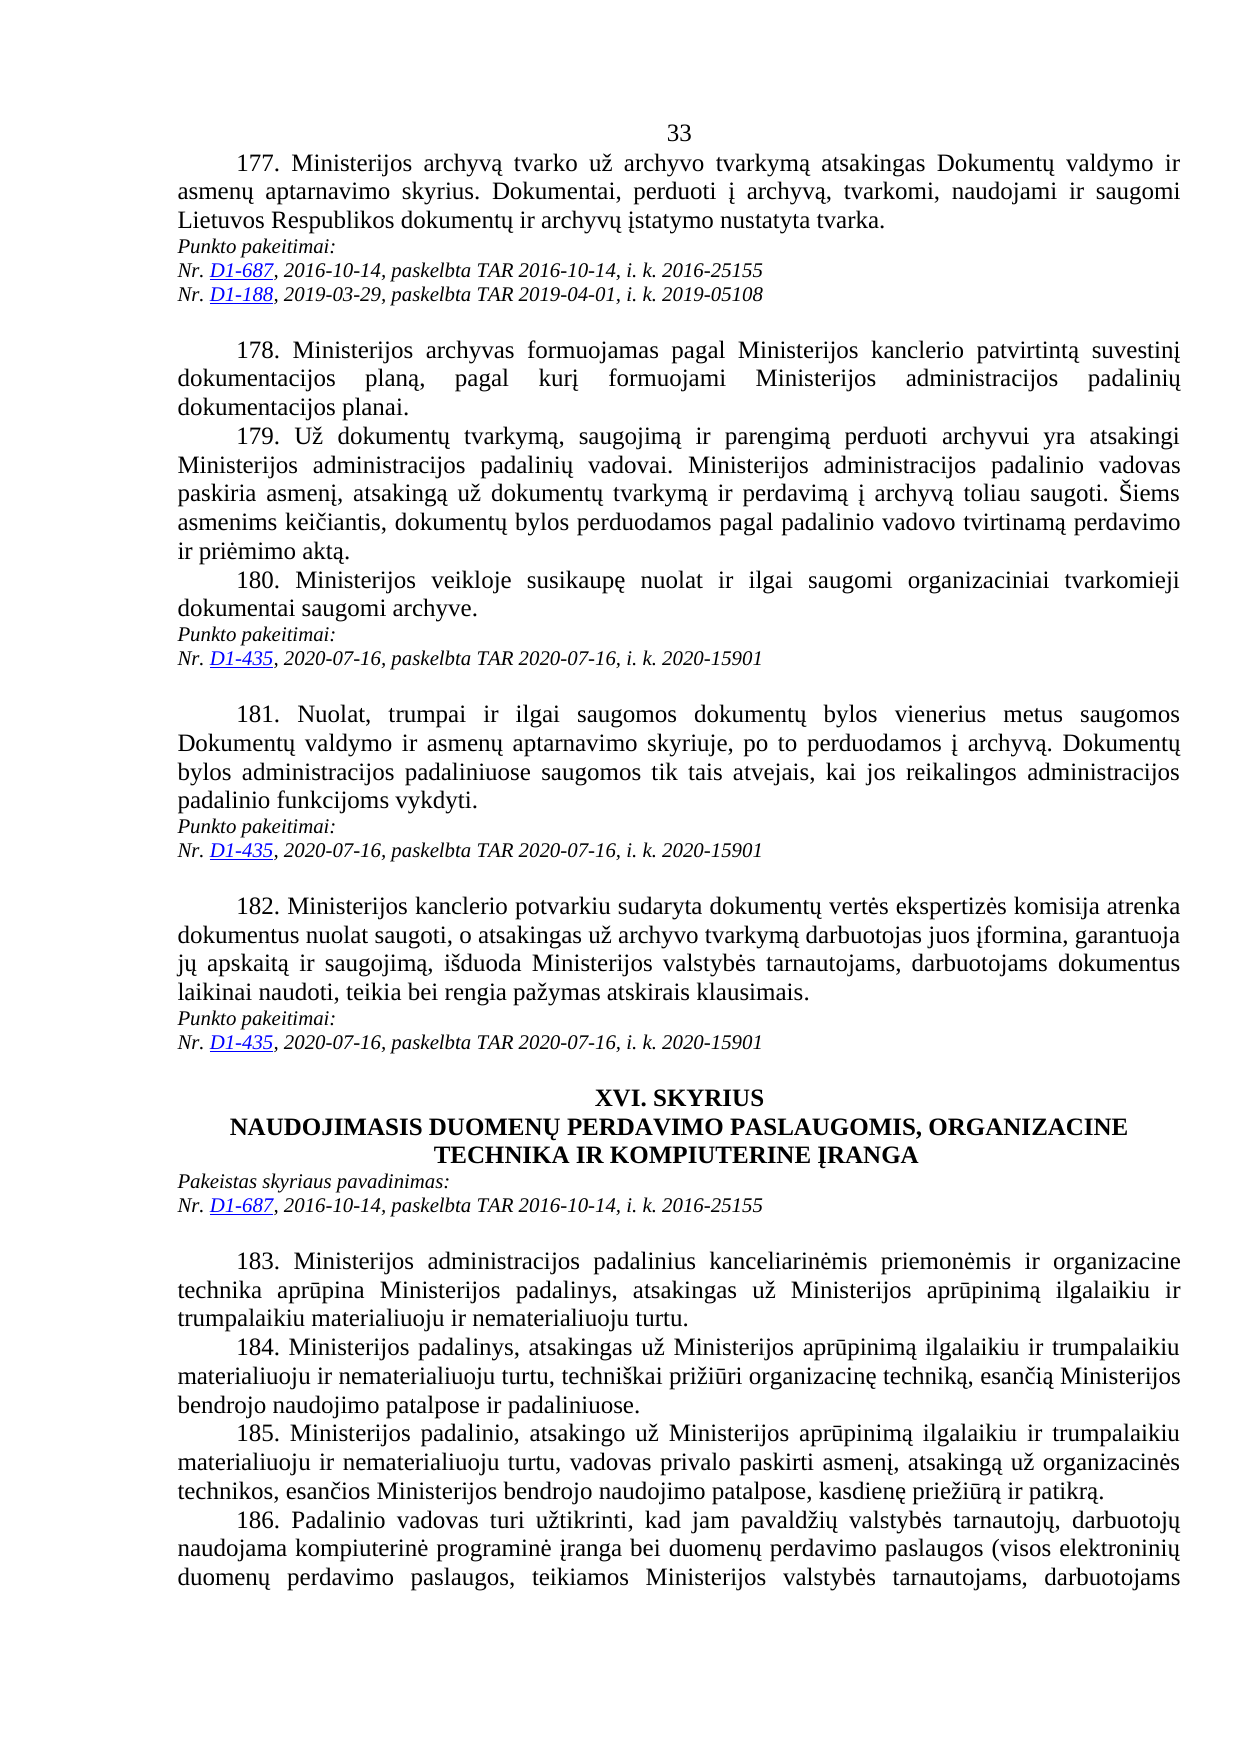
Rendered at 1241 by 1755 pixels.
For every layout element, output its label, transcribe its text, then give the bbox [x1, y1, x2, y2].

text 177. Ministerijos archyvą tvarko už archyvo tvarkymą atsakingas Dokumentų valdymo ir asmenų aptarnavimo skyrius. Dokumentai, perduoti į archyvą, tvarkomi, naudojami ir saugomi Lietuvos Respublikos dokumentų ir archyvų įstatymo nustatyta tvarka. [177, 148, 1181, 234]
text Nr. D1-435, 2020-07-16, paskelbta TAR 2020-07-16, i. k. 2020-15901 [177, 1030, 1181, 1054]
text 183. Ministerijos administracijos padalinius kanceliarinėmis priemonėmis ir organizacine technika aprūpina Ministerijos padalinys, atsakingas už Ministerijos aprūpinimą ilgalaikiu ir trumpalaikiu materialiuoju ir nematerialiuoju turtu. [177, 1246, 1181, 1332]
text Punkto pakeitimai: [177, 1006, 1181, 1030]
text Nr. D1-687, 2016-10-14, paskelbta TAR 2016-10-14, i. k. 2016-25155 [177, 1193, 1181, 1217]
text Nr. D1-687, 2016-10-14, paskelbta TAR 2016-10-14, i. k. 2016-25155 [177, 258, 1181, 282]
text 185. Ministerijos padalinio, atsakingo už Ministerijos aprūpinimą ilgalaikiu ir trumpalaikiu materialiuoju ir nematerialiuoju turtu, vadovas privalo paskirti asmenį, atsakingą už organizacinės technikos, esančios Ministerijos bendrojo naudojimo patalpose, kasdienę priežiūrą ir patikrą. [177, 1418, 1181, 1505]
text 179. Už dokumentų tvarkymą, saugojimą ir parengimą perduoti archyvui yra atsakingi Ministerijos administracijos padalinių vadovai. Ministerijos administracijos padalinio vadovas paskiria asmenį, atsakingą už dokumentų tvarkymą ir perdavimą į archyvą toliau saugoti. Šiems asmenims keičiantis, dokumentų bylos perduodamos pagal padalinio vadovo tvirtinamą perdavimo ir priėmimo aktą. [177, 421, 1181, 565]
text Pakeistas skyriaus pavadinimas: [177, 1169, 1181, 1193]
text Punkto pakeitimai: [177, 622, 1181, 646]
text 184. Ministerijos padalinys, atsakingas už Ministerijos aprūpinimą ilgalaikiu ir trumpalaikiu materialiuoju ir nematerialiuoju turtu, techniškai prižiūri organizacinę techniką, esančią Ministerijos bendrojo naudojimo patalpose ir padaliniuose. [177, 1332, 1181, 1418]
text Nr. D1-435, 2020-07-16, paskelbta TAR 2020-07-16, i. k. 2020-15901 [177, 838, 1181, 862]
text 181. Nuolat, trumpai ir ilgai saugomos dokumentų bylos vienerius metus saugomos Dokumentų valdymo ir asmenų aptarnavimo skyriuje, po to perduodamos į archyvą. Dokumentų bylos administracijos padaliniuose saugomos tik tais atvejais, kai jos reikalingos administracijos padalinio funkcijoms vykdyti. [177, 699, 1181, 814]
text Punkto pakeitimai: [177, 814, 1181, 838]
text Punkto pakeitimai: [177, 234, 1181, 258]
text XVI. SKYRIUS NAUDOJIMASIS DUOMENŲ PERDAVIMO PASLAUGOMIS, ORGANIZACINE TECHNIKA IR KOMPIUTERINE ĮRANGA [177, 1083, 1181, 1169]
text 180. Ministerijos veikloje susikaupę nuolat ir ilgai saugomi organizaciniai tvarkomieji dokumentai saugomi archyve. [177, 565, 1181, 622]
text Nr. D1-188, 2019-03-29, paskelbta TAR 2019-04-01, i. k. 2019-05108 [177, 282, 1181, 306]
text 178. Ministerijos archyvas formuojamas pagal Ministerijos kanclerio patvirtintą suvestinį dokumentacijos planą, pagal kurį formuojami Ministerijos administracijos padalinių dokumentacijos planai. [177, 335, 1181, 421]
text 182. Ministerijos kanclerio potvarkiu sudaryta dokumentų vertės ekspertizės komisija atrenka dokumentus nuolat saugoti, o atsakingas už archyvo tvarkymą darbuotojas juos įformina, garantuoja jų apskaitą ir saugojimą, išduoda Ministerijos valstybės tarnautojams, darbuotojams dokumentus laikinai naudoti, teikia bei rengia pažymas atskirais klausimais. [177, 891, 1181, 1006]
text 186. Padalinio vadovas turi užtikrinti, kad jam pavaldžių valstybės tarnautojų, darbuotojų naudojama kompiuterinė programinė įranga bei duomenų perdavimo paslaugos (visos elektroninių duomenų perdavimo paslaugos, teikiamos Ministerijos valstybės tarnautojams, darbuotojams [177, 1505, 1181, 1591]
text Nr. D1-435, 2020-07-16, paskelbta TAR 2020-07-16, i. k. 2020-15901 [177, 646, 1181, 670]
